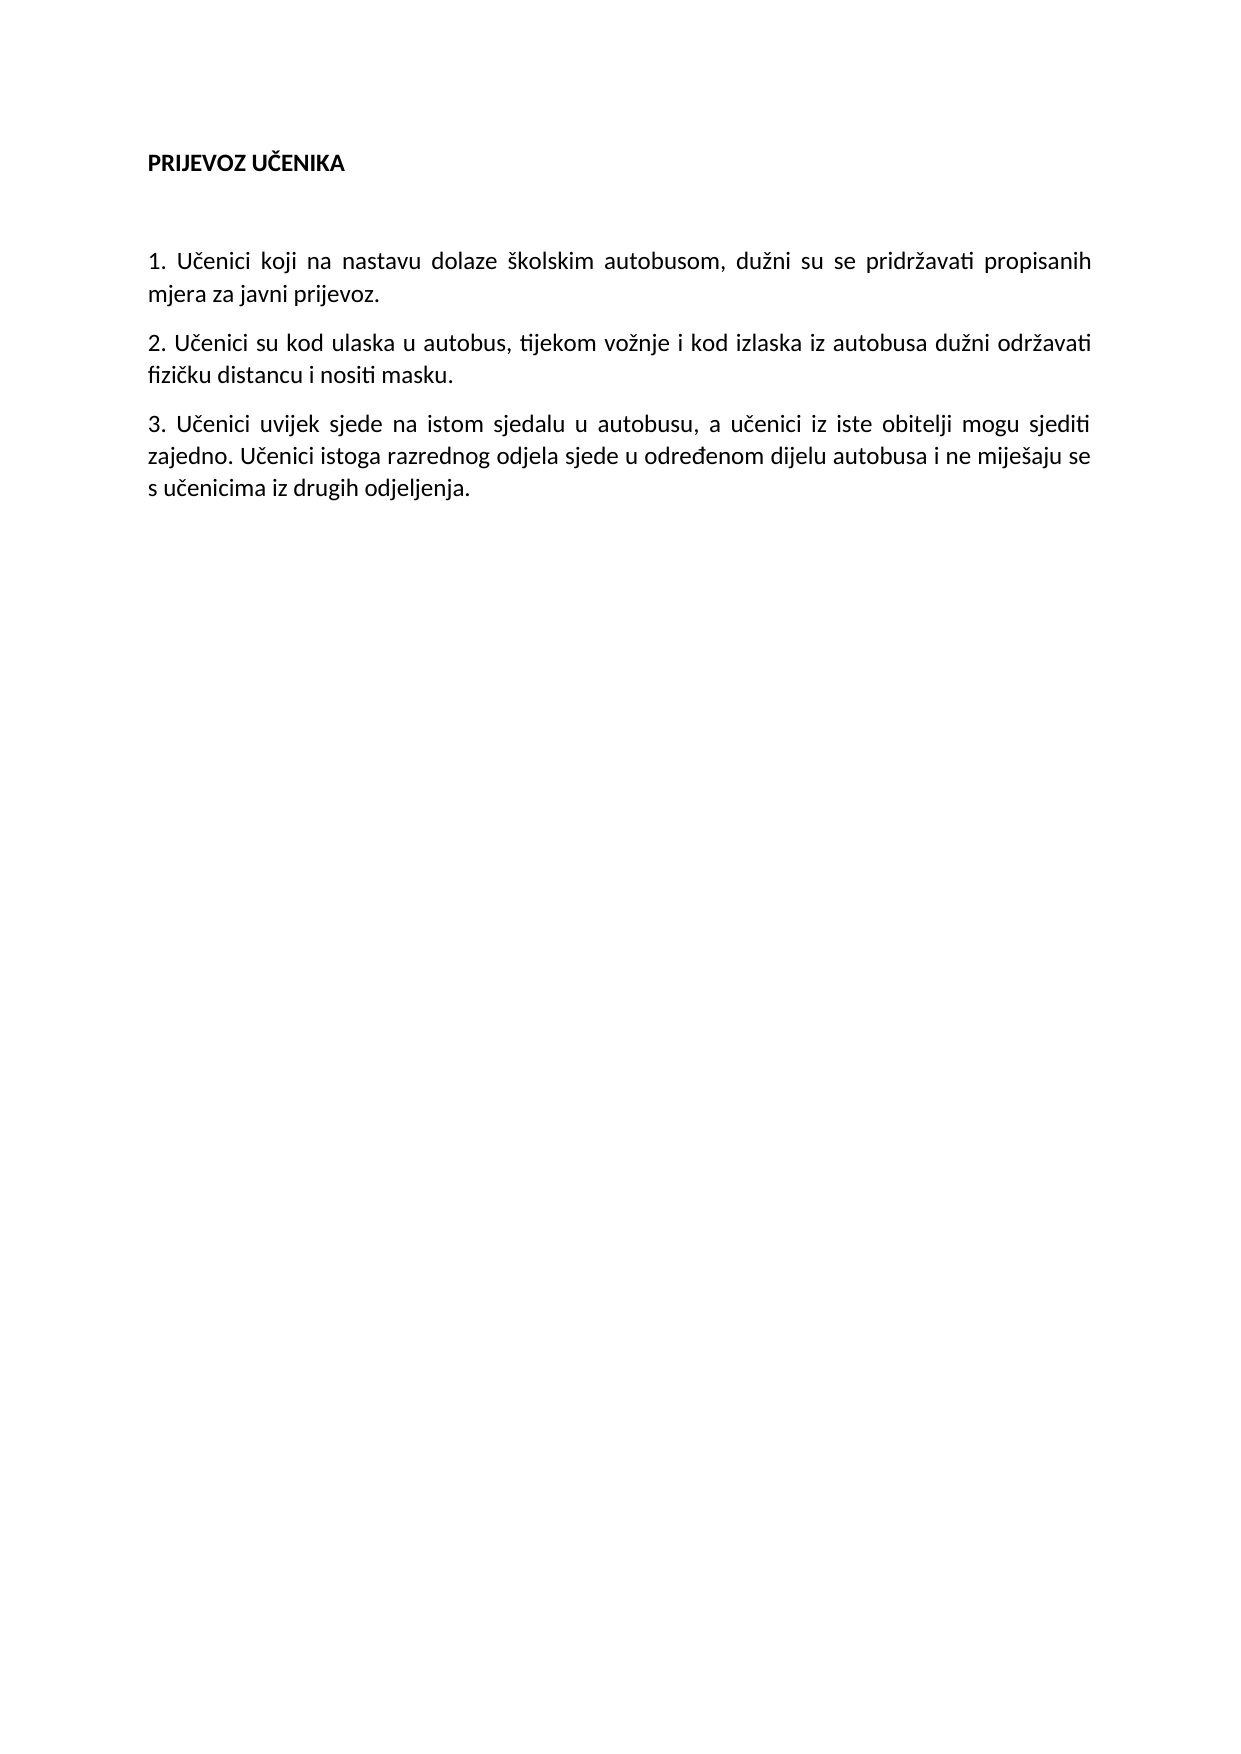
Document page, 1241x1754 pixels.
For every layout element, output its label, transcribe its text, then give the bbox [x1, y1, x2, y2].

text PRIJEVOZ UČENIKA [148, 148, 1093, 178]
text 2. Učenici su kod ulaska u autobus, tijekom vožnje i kod izlaska iz autobusa dužni održavati fizičku distancu i nositi masku. [148, 327, 1093, 389]
text 3. Učenici uvijek sjede na istom sjedalu u autobusu, a učenici iz iste obitelji mogu sjediti zajedno. Učenici istoga razrednog odjela sjede u određenom dijelu autobusa i ne miješaju se s učenicima iz drugih odjeljenja. [148, 408, 1093, 503]
text 1. Učenici koji na nastavu dolaze školskim autobusom, dužni su se pridržavati propisanih mjera za javni prijevoz. [148, 246, 1093, 308]
